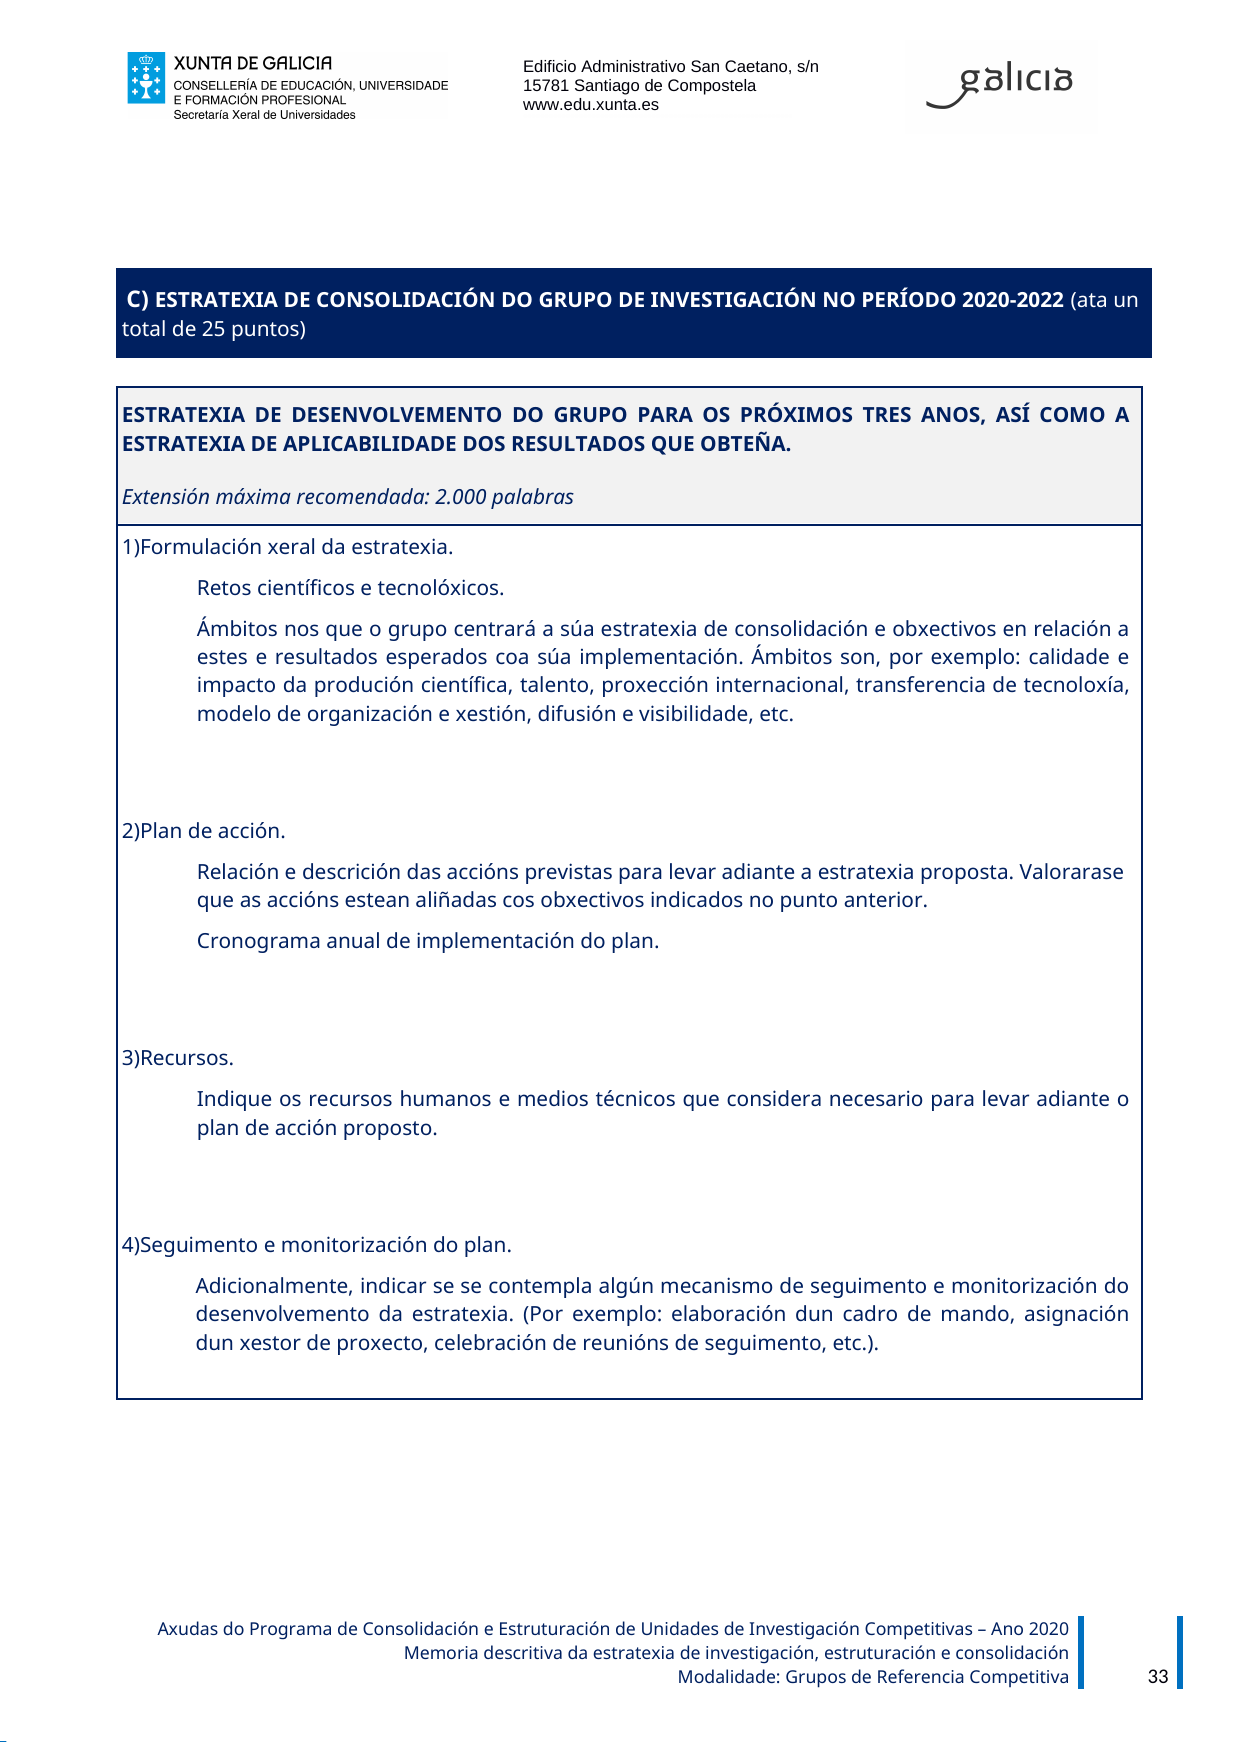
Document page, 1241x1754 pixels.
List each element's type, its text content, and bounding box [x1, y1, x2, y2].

table_header ESTRATEXIA DE DESENVOLVEMENTO DO GRUPO PARA OS PRÓXIMOS TRES ANOS, ASÍ COMO A ESTRATEXIA DE APLICABILIDADE DOS RESULTADOS QUE OBTEÑA. Extensión máxima recomendada: 2.000 palabras [118, 388, 1141, 523]
table_cell Formulación xeral da estratexia. Retos científicos e tecnolóxicos. Ámbitos nos que o grupo centrará a súa estratexia de consolidación e obxectivos en relación a estes e resultados esperados coa súa implementación. Ámbitos son, por exemplo: calidade e impacto da produción científica, talento, proxección internacional, transferencia de tecnoloxía, modelo de organización e xestión, difusión e visibilidade, etc. Plan de acción. Relación e descrición das accións previstas para levar adiante a estratexia proposta. Valorarase que as accións estean aliñadas cos obxectivos indicados no punto anterior. Cronograma anual de implementación do plan. Recursos. Indique os recursos humanos e medios técnicos que considera necesario para levar adiante o plan de acción proposto. Seguimento e monitorización do plan. Adicionalmente, indicar se se contempla algún mecanismo de seguimento e monitorización do desenvolvemento da estratexia. (Por exemplo: elaboración dun cadro de mando, asignación dun xestor de proxecto, celebración de reunións de seguimento, etc.). [118, 526, 1141, 1398]
table_header C) ESTRATEXIA DE CONSOLIDACIÓN DO GRUPO DE INVESTIGACIÓN NO PERÍODO 2020-2022 (ata un total de 25 puntos) [118, 270, 1149, 355]
